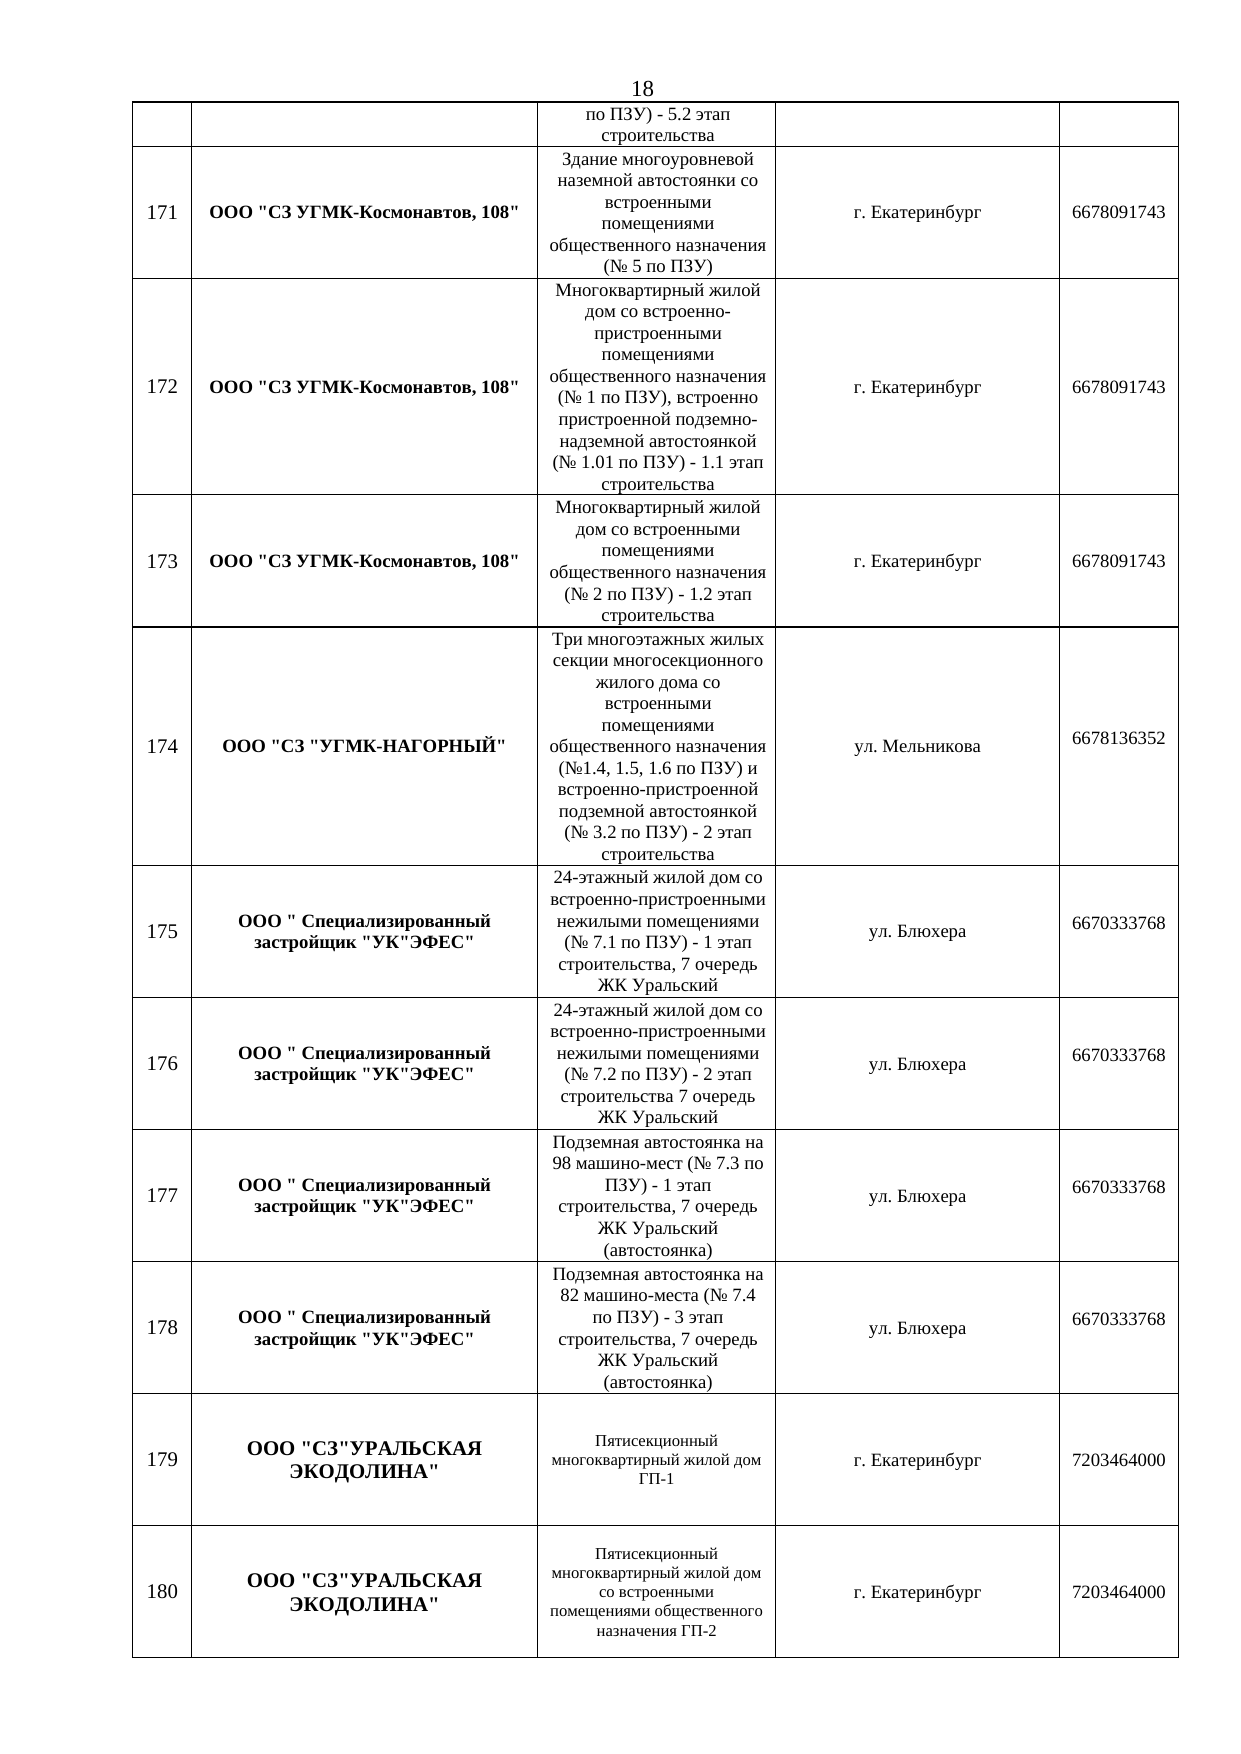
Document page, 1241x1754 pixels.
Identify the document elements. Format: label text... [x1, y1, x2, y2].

table_cell 180 [133, 1526, 191, 1657]
table_cell 6678091743 [1060, 147, 1178, 278]
table_cell [776, 103, 1059, 146]
table_cell 171 [133, 147, 191, 278]
table_cell ООО "СЗ"УРАЛЬСКАЯ ЭКОДОЛИНА" [192, 1394, 537, 1525]
table_cell 24-этажный жилой дом со встроенно-пристроенными нежилыми помещениями (№ 7.1 по ПЗУ) - 1 этап строительства, 7 очередь ЖК Уральский [538, 866, 775, 997]
table_cell [192, 103, 537, 146]
table_cell ООО "СЗ УГМК-Космонавтов, 108" [192, 279, 537, 494]
table_cell [133, 103, 191, 146]
table_cell 7203464000 [1060, 1526, 1178, 1657]
table_cell 177 [133, 1130, 191, 1261]
table_cell ул. Блюхера [776, 866, 1059, 997]
table_cell 6670333768 [1060, 866, 1178, 997]
table_cell 175 [133, 866, 191, 997]
table_cell ул. Блюхера [776, 998, 1059, 1129]
table_cell ООО "СЗ УГМК-Космонавтов, 108" [192, 147, 537, 278]
table_cell 7203464000 [1060, 1394, 1178, 1525]
table_cell 179 [133, 1394, 191, 1525]
table_cell 174 [133, 628, 191, 864]
table_cell Многоквартирный жилой дом со встроенно-пристроенными помещениями общественного назначения (№ 1 по ПЗУ), встроенно пристроенной подземно-надземной автостоянкой (№ 1.01 по ПЗУ) - 1.1 этап строительства [538, 279, 775, 494]
table_cell ООО " Специализированный застройщик "УК"ЭФЕС" [192, 866, 537, 997]
table_cell ООО "СЗ "УГМК-НАГОРНЫЙ" [192, 628, 537, 864]
table_cell г. Екатеринбург [776, 1526, 1059, 1657]
table_cell г. Екатеринбург [776, 1394, 1059, 1525]
table_cell Многоквартирный жилой дом со встроенными помещениями общественного назначения (№ 2 по ПЗУ) - 1.2 этап строительства [538, 495, 775, 626]
table_cell Подземная автостоянка на 82 машино-места (№ 7.4 по ПЗУ) - 3 этап строительства, 7 очередь ЖК Уральский (автостоянка) [538, 1262, 775, 1393]
table_cell 6678136352 [1060, 628, 1178, 864]
table_cell ООО " Специализированный застройщик "УК"ЭФЕС" [192, 1262, 537, 1393]
table_cell ООО "СЗ УГМК-Космонавтов, 108" [192, 495, 537, 626]
table_cell 24-этажный жилой дом со встроенно-пристроенными нежилыми помещениями (№ 7.2 по ПЗУ) - 2 этап строительства 7 очередь ЖК Уральский [538, 998, 775, 1129]
table_cell ул. Блюхера [776, 1262, 1059, 1393]
table_cell г. Екатеринбург [776, 147, 1059, 278]
table_cell ООО " Специализированный застройщик "УК"ЭФЕС" [192, 1130, 537, 1261]
table_cell г. Екатеринбург [776, 279, 1059, 494]
table_cell Здание многоуровневой наземной автостоянки со встроенными помещениями общественного назначения (№ 5 по ПЗУ) [538, 147, 775, 278]
table_cell ул. Блюхера [776, 1130, 1059, 1261]
table_cell 172 [133, 279, 191, 494]
table_cell г. Екатеринбург [776, 495, 1059, 626]
table_cell Пятисекционный многоквартирный жилой дом со встроенными помещениями общественного назначения ГП-2 [538, 1526, 775, 1657]
table_cell ул. Мельникова [776, 628, 1059, 864]
table_cell [1060, 103, 1178, 146]
table_cell 176 [133, 998, 191, 1129]
table_cell 6678091743 [1060, 495, 1178, 626]
table_cell Три многоэтажных жилых секции многосекционного жилого дома со встроенными помещениями общественного назначения (№1.4, 1.5, 1.6 по ПЗУ) и встроенно-пристроенной подземной автостоянкой (№ 3.2 по ПЗУ) - 2 этап строительства [538, 628, 775, 864]
table_cell 178 [133, 1262, 191, 1393]
table_cell Подземная автостоянка на 98 машино-мест (№ 7.3 по ПЗУ) - 1 этап строительства, 7 очередь ЖК Уральский (автостоянка) [538, 1130, 775, 1261]
table_cell ООО " Специализированный застройщик "УК"ЭФЕС" [192, 998, 537, 1129]
table_cell по ПЗУ) - 5.2 этап строительства [538, 103, 775, 146]
table_cell 173 [133, 495, 191, 626]
table_cell 6670333768 [1060, 1262, 1178, 1393]
table_cell 6678091743 [1060, 279, 1178, 494]
table_cell 6670333768 [1060, 1130, 1178, 1261]
table_cell ООО "СЗ"УРАЛЬСКАЯ ЭКОДОЛИНА" [192, 1526, 537, 1657]
table_cell Пятисекционный многоквартирный жилой дом ГП-1 [538, 1394, 775, 1525]
table_cell 6670333768 [1060, 998, 1178, 1129]
